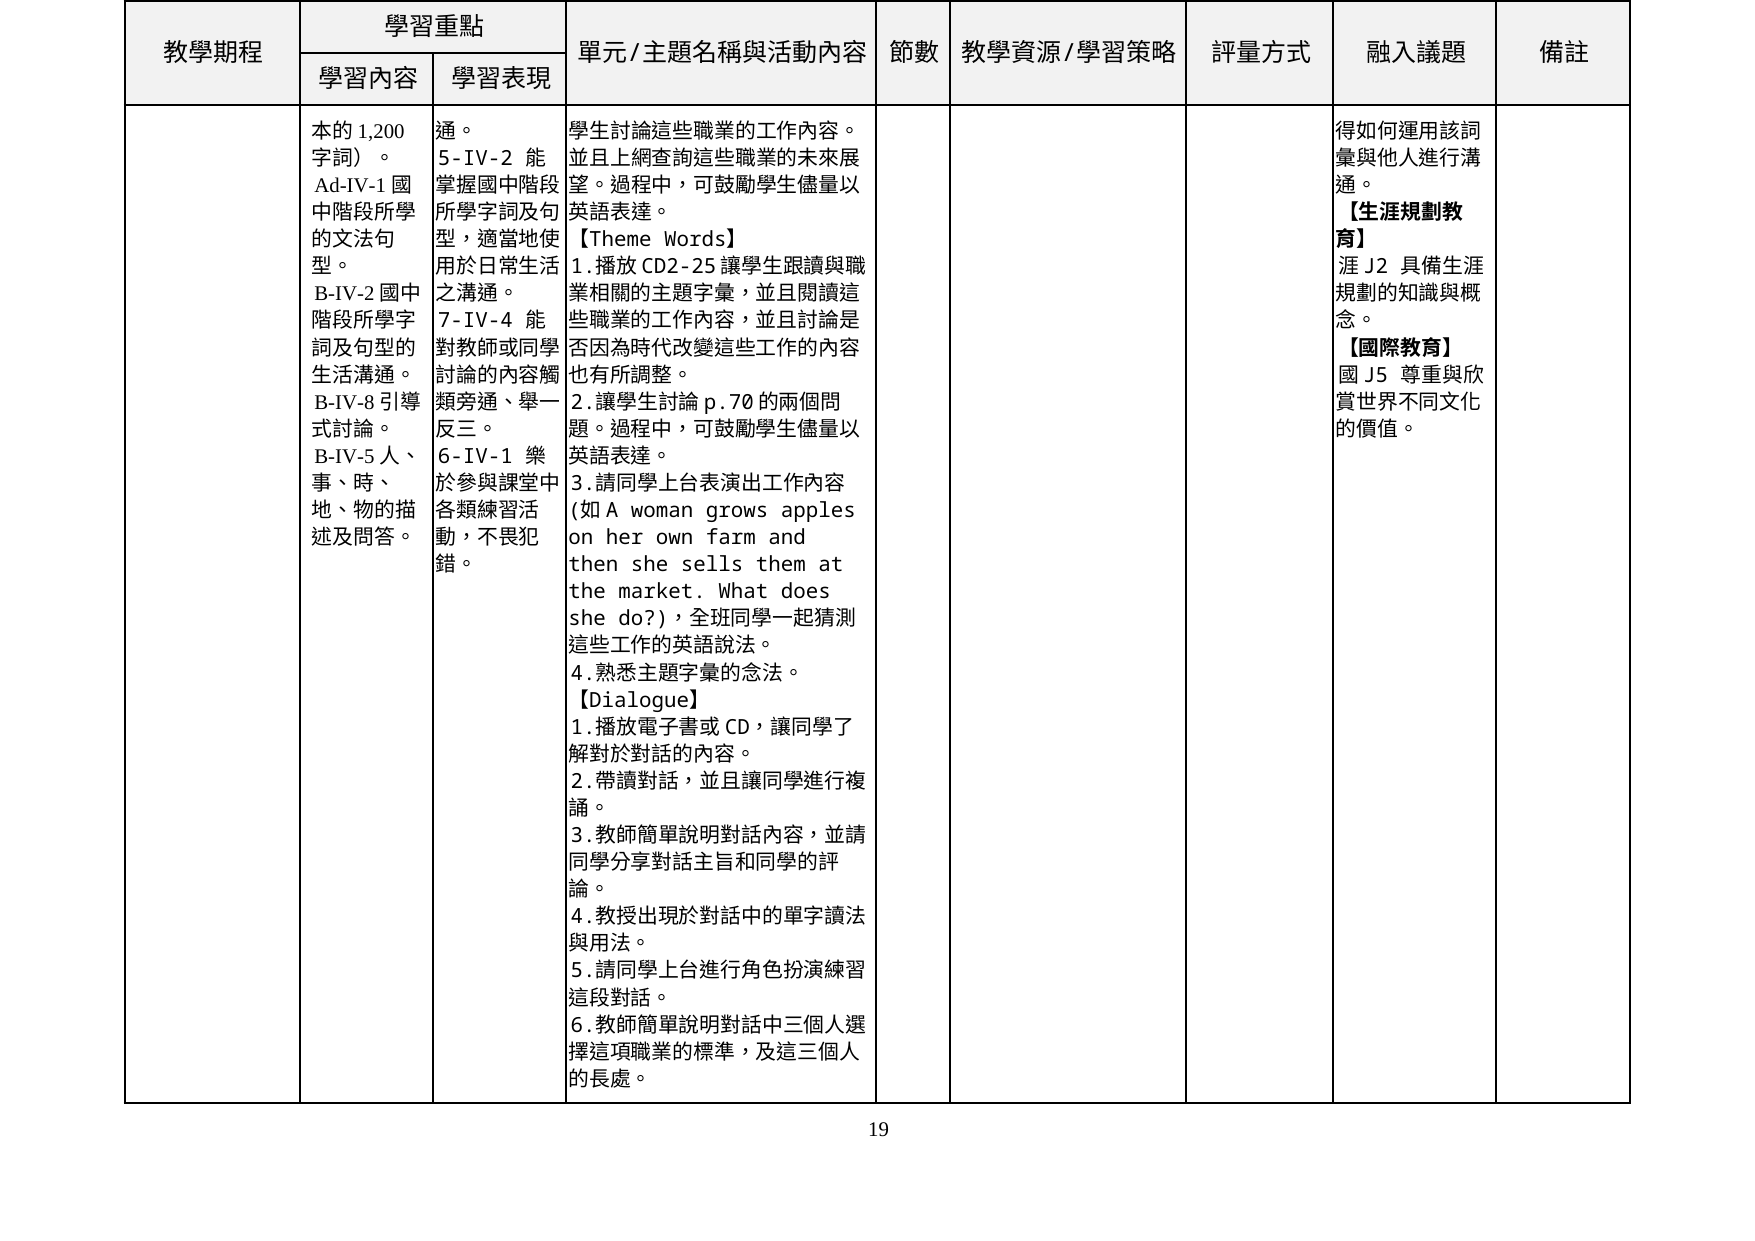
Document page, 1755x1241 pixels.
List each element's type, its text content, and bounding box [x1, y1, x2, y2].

table_cell [126, 106, 299, 1102]
table_header 學習重點 [301, 2, 565, 52]
table_cell 學習表現 [434, 54, 565, 104]
table_cell 學生討論這些職業的工作內容。並且上網查詢這些職業的未來展望。過程中，可鼓勵學生儘量以英語表達。 【Theme Words】 1.播放CD2-25讓學生跟讀與職業相關的主題字彙，並且閱讀這些職業的工作內容，並且討論是否因為時代改變這些工作的內容也有所調整。 2.讓學生討論p.70的兩個問題。過程中，可鼓勵學生儘量以英語表達。 3.請同學上台表演出工作內容(如A woman grows apples on her own farm and then she sells them at the market. What does she do?)，全班同學一起猜測這些工作的英語說法。 4.熟悉主題字彙的念法。 【Dialogue】 1.播放電子書或CD，讓同學了解對於對話的內容。 2.帶讀對話，並且讓同學進行複誦。 3.教師簡單說明對話內容，並請同學分享對話主旨和同學的評論。 4.教授出現於對話中的單字讀法與用法。 5.請同學上台進行角色扮演練習這段對話。 6.教師簡單說明對話中三個人選擇這項職業的標準，及這三個人的長處。 [567, 106, 875, 1102]
table_cell [1187, 106, 1332, 1102]
table_cell [951, 106, 1185, 1102]
table_cell 學習內容 [301, 54, 432, 104]
table_header 教學期程 [126, 2, 299, 104]
table_header 備註 [1497, 2, 1629, 104]
table_header 單元/主題名稱與活動內容 [567, 2, 875, 104]
table_cell [1497, 106, 1629, 1102]
table_header 評量方式 [1187, 2, 1332, 104]
table_cell 得如何運用該詞彙與他人進行溝通。 【生涯規劃教育】 涯J2 具備生涯規劃的知識與概念。 【國際教育】 國J5 尊重與欣賞世界不同文化的價值。 [1334, 106, 1495, 1102]
table_header 融入議題 [1334, 2, 1495, 104]
table_cell 通。 5-IV-2 能掌握國中階段所學字詞及句型，適當地使用於日常生活之溝通。 7-IV-4 能對教師或同學討論的內容觸類旁通、舉一反三。 6-IV-1 樂於參與課堂中各類練習活動，不畏犯錯。 [434, 106, 565, 1102]
table_cell 本的1,200字詞）。 Ad-IV-1 國中階段所學的文法句型。 B-IV-2 國中階段所學字詞及句型的生活溝通。 B-IV-8 引導式討論。 B-IV-5 人、事、時、地、物的描述及問答。 [301, 106, 432, 1102]
table_cell [877, 106, 949, 1102]
table_header 教學資源/學習策略 [951, 2, 1185, 104]
table_header 節數 [877, 2, 949, 104]
